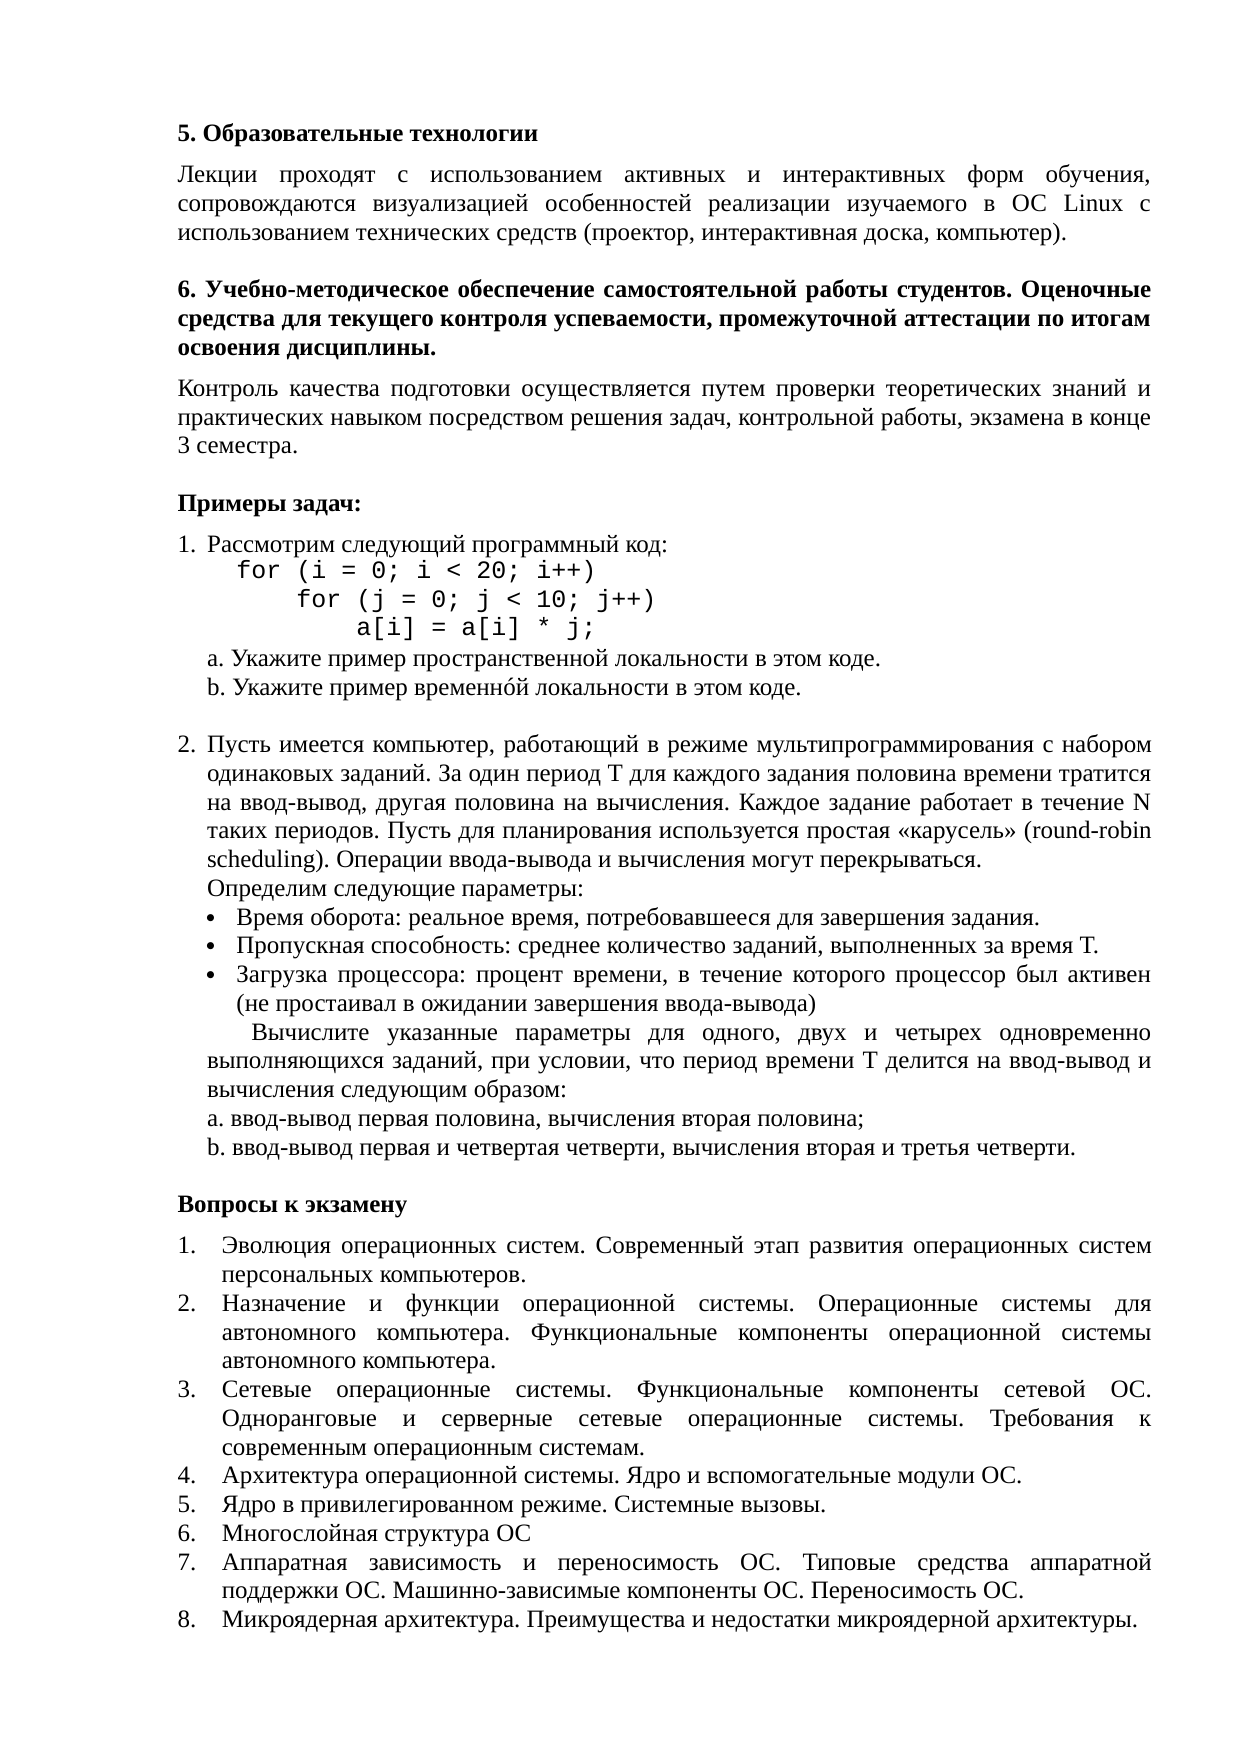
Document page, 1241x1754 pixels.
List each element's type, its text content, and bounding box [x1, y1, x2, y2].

list Многослойная структура ОС [177, 1518, 1152, 1547]
list Ядро в привилегированном режиме. Системные вызовы. [177, 1489, 1152, 1518]
list Назначение и функции операционной системы. Операционные системы для автономного компьютера. Функциональные компоненты операционной системы автономного компьютера. [177, 1288, 1152, 1374]
list Пропускная способность: среднее количество заданий, выполненных за время T. [207, 931, 1152, 959]
text Определим следующие параметры: [177, 873, 1152, 902]
list Микроядерная архитектура. Преимущества и недостатки микроядерной архитектуры. [177, 1604, 1152, 1633]
list Пусть имеется компьютер, работающий в режиме мультипрограммирования с набором одинаковых заданий. За один период T для каждого задания половина времени тратится на ввод-вывод, другая половина на вычисления. Каждое задание работает в течение N таких периодов. Пусть для планирования используется простая «карусель» (round-robin scheduling). Операции ввода-вывода и вычисления могут перекрываться. [177, 729, 1152, 873]
list Сетевые операционные системы. Функциональные компоненты сетевой ОС. Одноранговые и серверные сетевые операционные системы. Требования к современным операционным системам. [177, 1374, 1152, 1461]
text for (i = 0; i < 20; i++) [177, 558, 1152, 586]
text Лекции проходят с использованием активных и интерактивных форм обучения, сопровождаются визуализацией особенностей реализации изучаемого в ОС Linux с использованием технических средств (проектор, интерактивная доска, компьютер). [177, 159, 1152, 246]
list Загрузка процессора: процент времени, в течение которого процессор был активен (не простаивал в ожидании завершения ввода-вывода) [207, 959, 1152, 1017]
list Аппаратная зависимость и переносимость ОС. Типовые средства аппаратной поддержки ОС. Машинно-зависимые компоненты ОС. Переносимость ОС. [177, 1547, 1152, 1604]
text Контроль качества подготовки осуществляется путем проверки теоретических знаний и практических навыком посредством решения задач, контрольной работы, экзамена в конце 3 семестра. [177, 373, 1152, 459]
text b. ввод-вывод первая и четвертая четверти, вычисления вторая и третья четверти. [177, 1132, 1152, 1161]
text a. Укажите пример пространственной локальности в этом коде. [177, 643, 1152, 672]
text b. Укажите пример временнóй локальности в этом коде. [177, 672, 1152, 701]
text for (j = 0; j < 10; j++) [177, 586, 1152, 615]
text a[i] = a[i] * j; [177, 615, 1152, 643]
text Вопросы к экзамену [177, 1189, 1152, 1218]
text Вычислите указанные параметры для одного, двух и четырех одновременно выполняющихся заданий, при условии, что период времени T делится на ввод-вывод и вычисления следующим образом: [207, 1017, 1152, 1103]
list Эволюция операционных систем. Современный этап развития операционных систем персональных компьютеров. [177, 1231, 1152, 1288]
text Примеры задач: [177, 488, 1152, 517]
text 5. Образовательные технологии [177, 118, 1152, 147]
list Время оборота: реальное время, потребовавшееся для завершения задания. [207, 902, 1152, 931]
text 6. Учебно-методическое обеспечение самостоятельной работы студентов. Оценочные средства для текущего контроля успеваемости, промежуточной аттестации по итогам освоения дисциплины. [177, 274, 1152, 361]
text a. ввод-вывод первая половина, вычисления вторая половина; [177, 1103, 1152, 1132]
list Рассмотрим следующий программный код: [177, 529, 1152, 558]
list Архитектура операционной системы. Ядро и вспомогательные модули ОС. [177, 1461, 1152, 1489]
